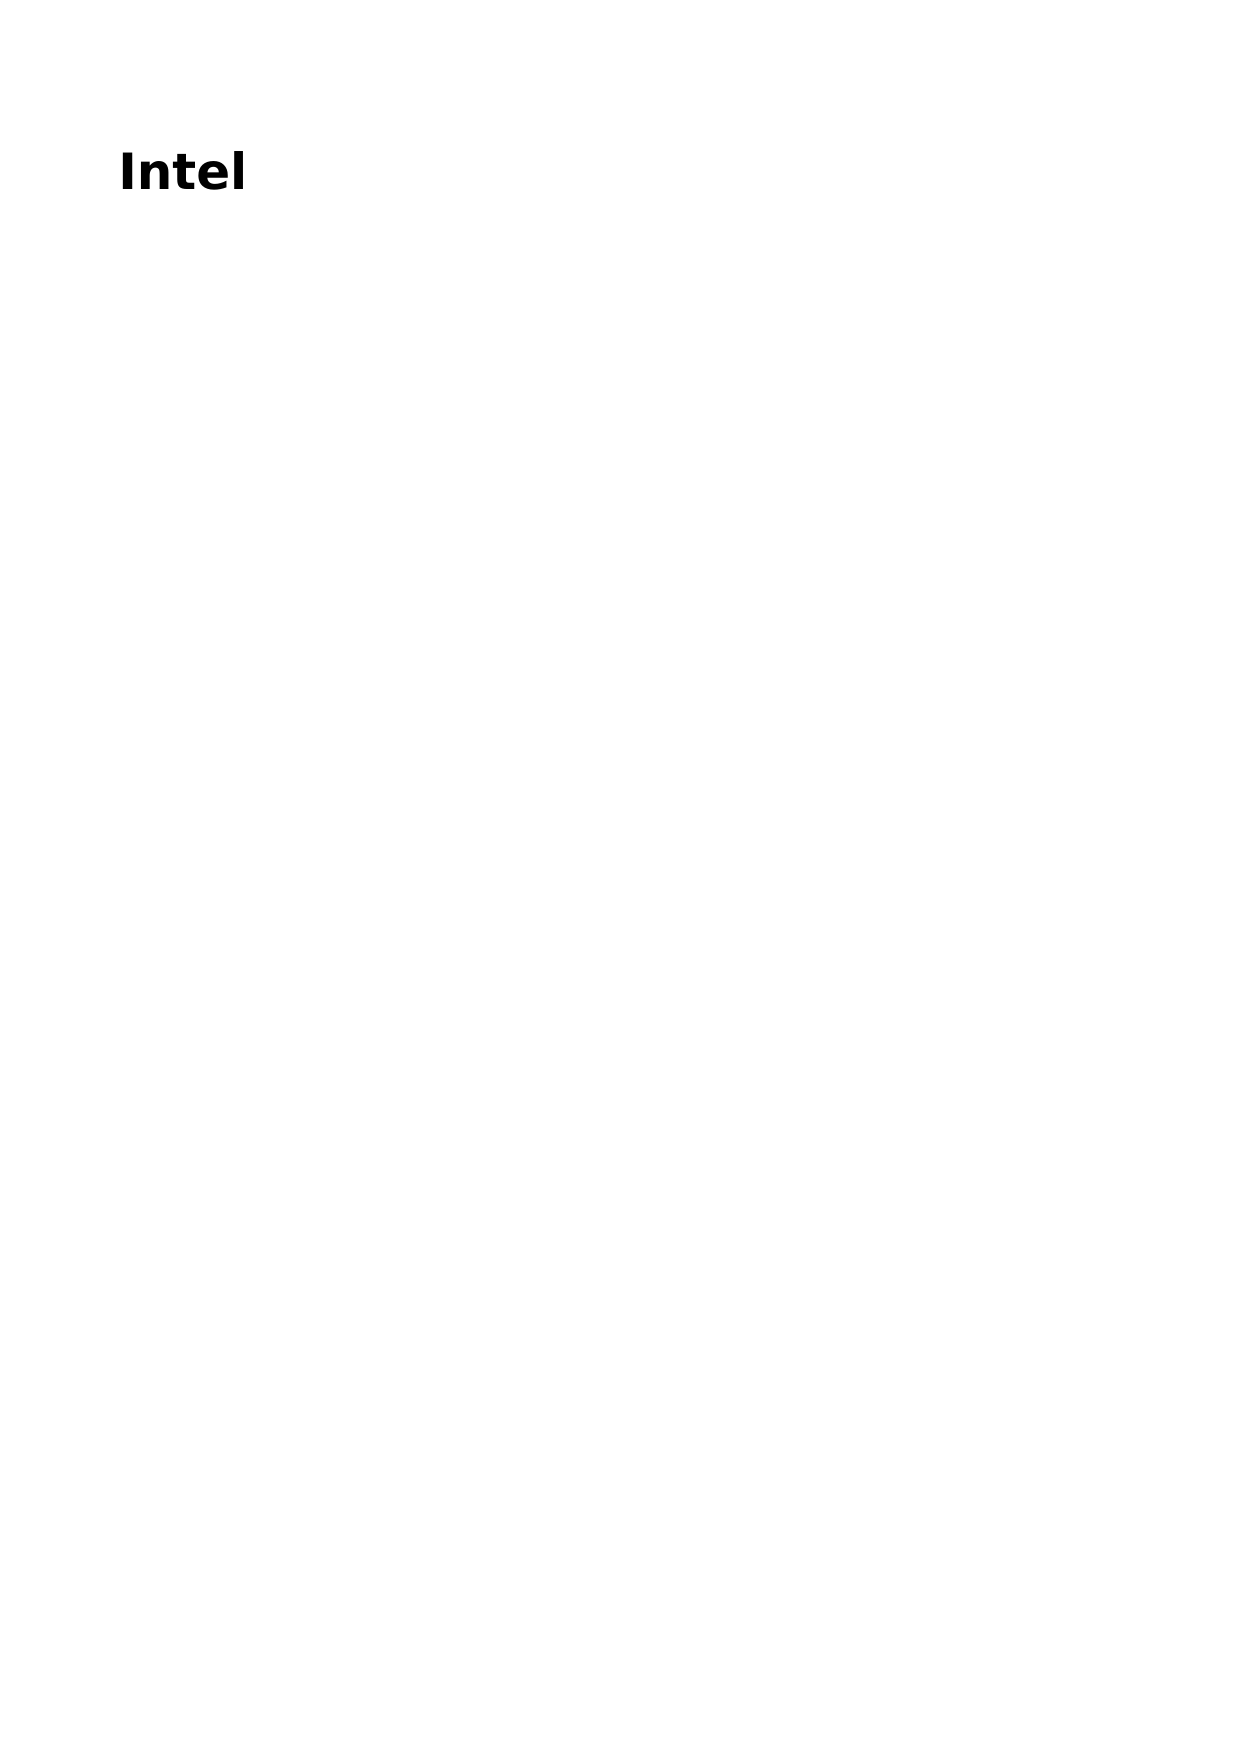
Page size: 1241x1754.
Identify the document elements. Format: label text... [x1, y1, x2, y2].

subtitle Intel [118, 143, 1122, 201]
